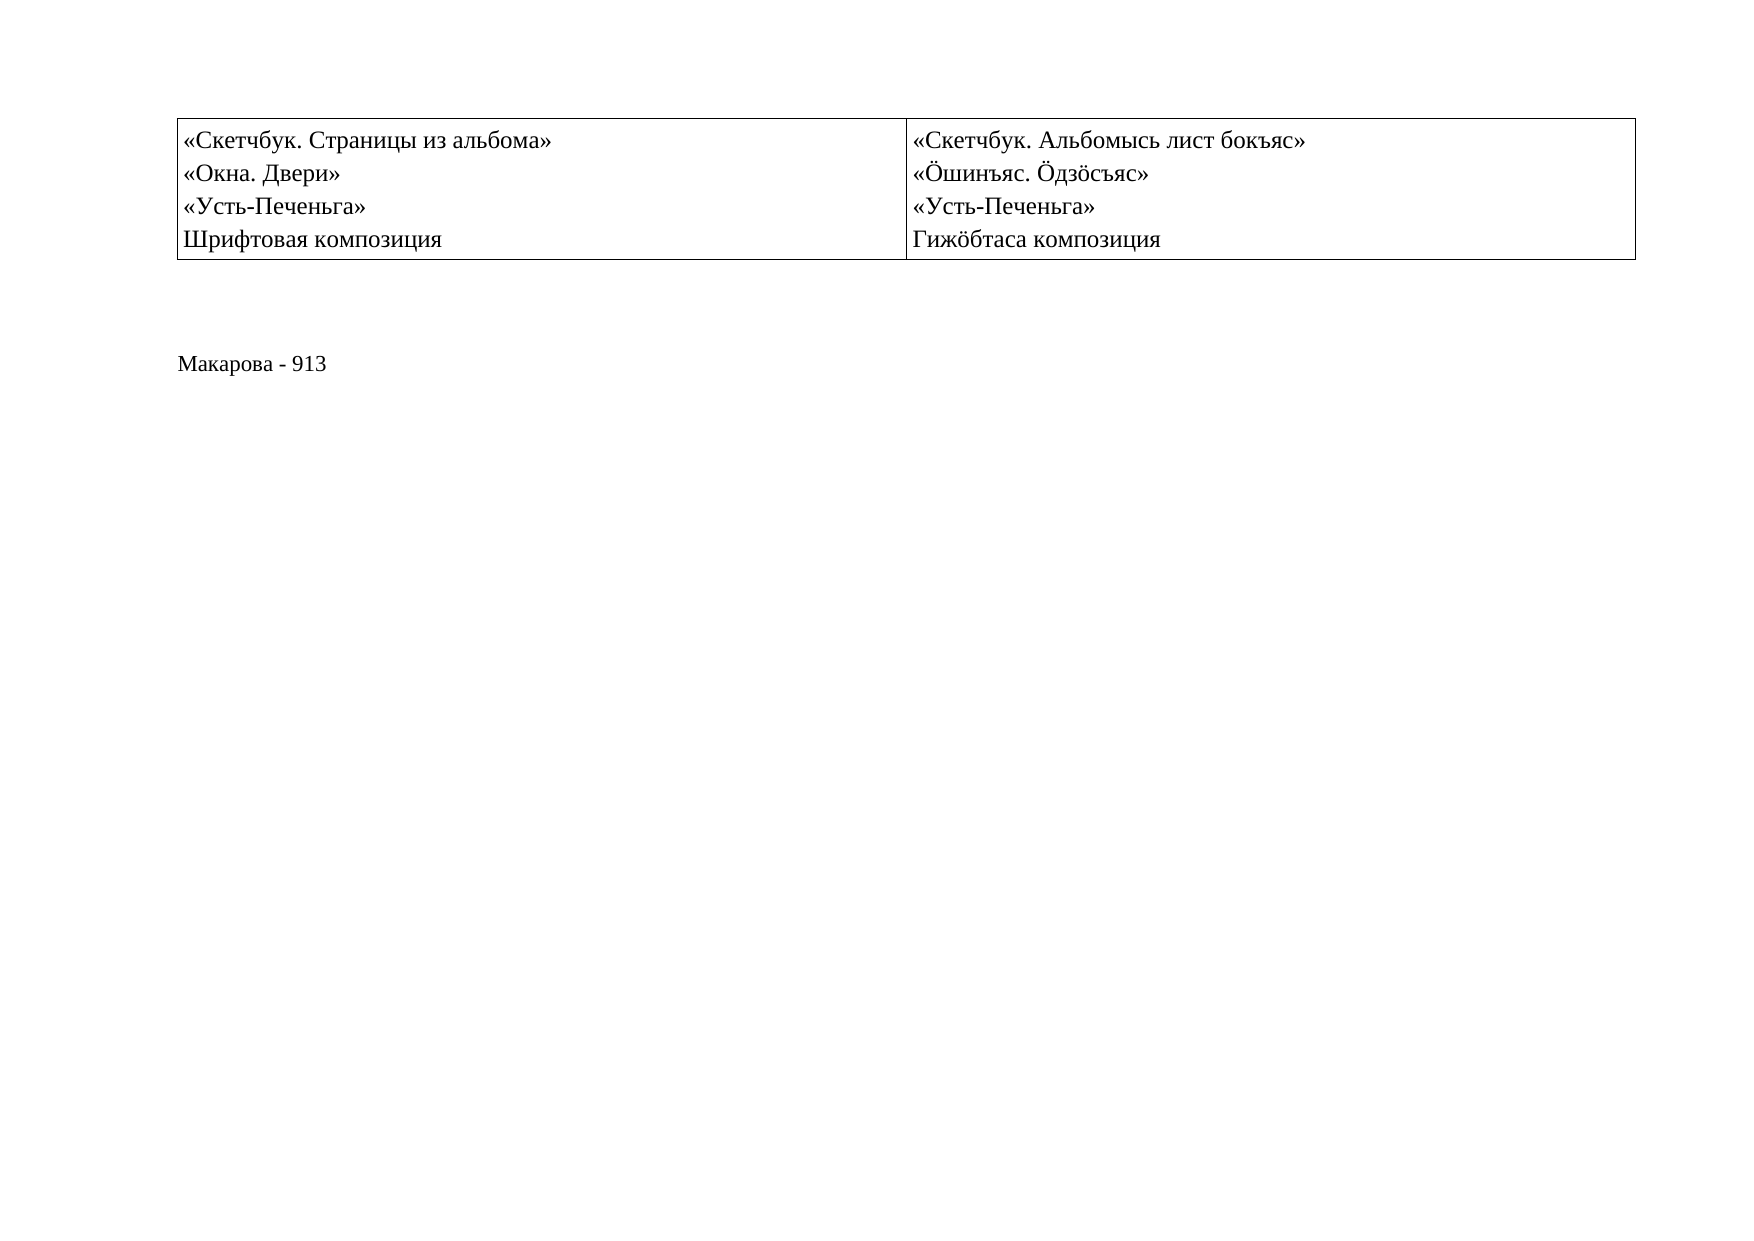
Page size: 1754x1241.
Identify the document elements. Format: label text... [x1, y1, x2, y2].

text Макарова - 913 [177, 350, 1636, 376]
table_header «Скетчбук. Альбомысь лист бокъяс» «Ӧшинъяс. Ӧдзӧсъяс» «Усть-Печеньга» Гижӧбтаса композиция [907, 119, 1635, 258]
table_header «Скетчбук. Страницы из альбома» «Окна. Двери» «Усть-Печеньга» Шрифтовая композиция [178, 119, 906, 258]
